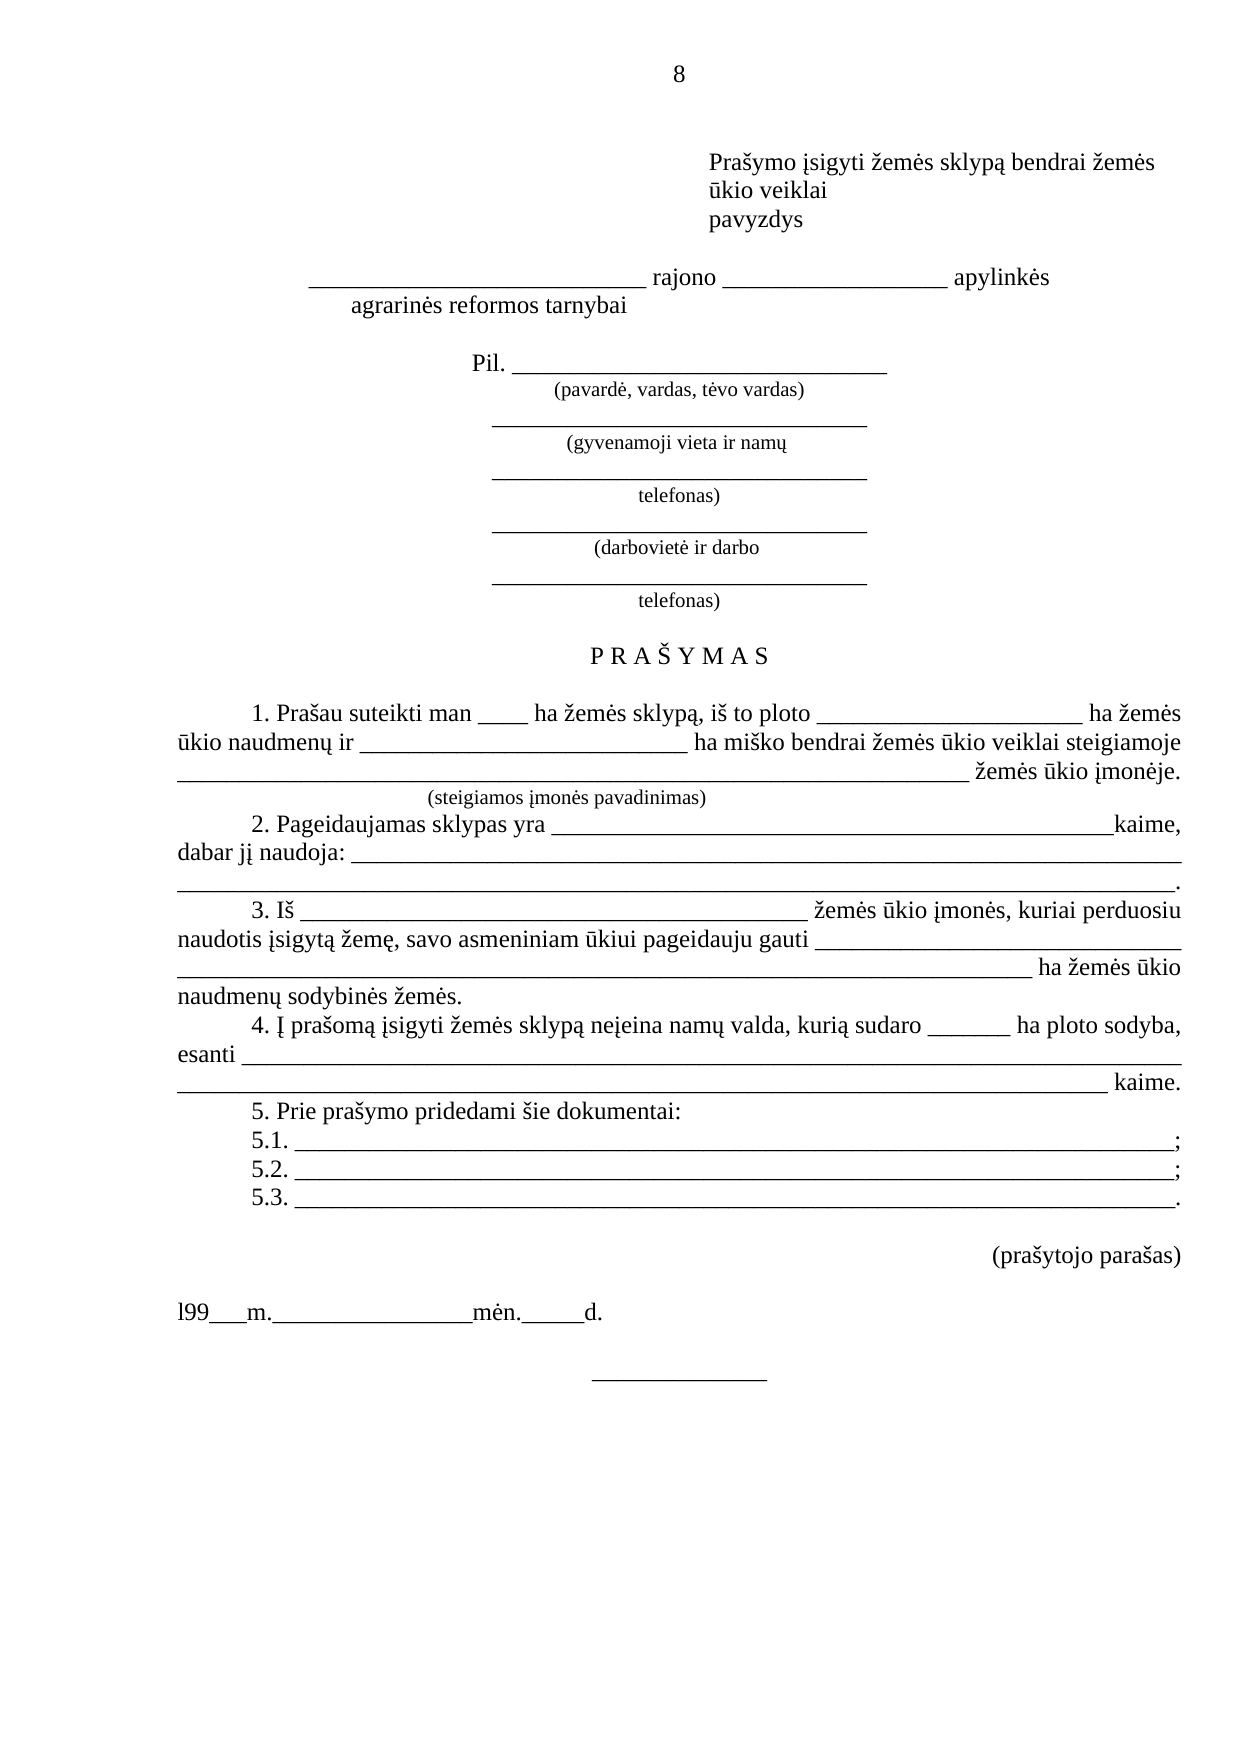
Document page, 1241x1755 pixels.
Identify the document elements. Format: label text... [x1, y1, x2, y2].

text 4. Į prašomą įsigyti žemės sklypą neįeina namų valda, kurią sudaro ha ploto sodyba, [177, 1010, 1181, 1039]
text ___________________________ rajono __________________ apylinkės [177, 262, 1181, 291]
text l99___m.________________mėn._____d. [177, 1297, 1181, 1326]
text dabar jį naudoja: [177, 837, 1181, 866]
text 3. Iš žemės ūkio įmonės, kuriai perduosiu [177, 895, 1181, 924]
text ______________ [177, 1355, 1181, 1384]
text 5.1. ; [177, 1125, 1181, 1154]
text pavyzdys [177, 204, 1181, 233]
text naudotis įsigytą žemę, savo asmeniniam ūkiui pageidauju gauti ha žemės ūkio [177, 924, 1181, 981]
text naudmenų sodybinės žemės. [177, 981, 1181, 1010]
text 5.3. . [177, 1182, 1181, 1211]
text 1. Prašau suteikti man ____ ha žemės sklypą, iš to ploto ha žemės [177, 698, 1181, 727]
text (gyvenamoji vieta ir namų [177, 430, 1181, 454]
text ūkio naudmenų ir ha miško bendrai žemės ūkio veiklai steigiamoje [177, 727, 1181, 756]
text esanti kaime. [177, 1039, 1181, 1096]
text (darbovietė ir darbo [177, 535, 1181, 559]
text (steigiamos įmonės pavadinimas) [177, 785, 1181, 809]
text telefonas) [177, 588, 1181, 612]
text Pil. ______________________________ [177, 348, 1181, 377]
text agrarinės reformos tarnybai [177, 291, 1181, 319]
text ______________________________ [177, 507, 1181, 535]
text ______________________________ [177, 454, 1181, 482]
text ______________________________ [177, 559, 1181, 588]
text ūkio veiklai [177, 176, 1181, 204]
text P R A Š Y M A S [177, 641, 1181, 670]
text (prašytojo parašas) [177, 1240, 1181, 1269]
text telefonas) [177, 482, 1181, 507]
text 5. Prie prašymo pridedami šie dokumentai: [177, 1096, 1181, 1125]
text 2. Pageidaujamas sklypas yra kaime, [177, 809, 1181, 837]
text ______________________________ [177, 401, 1181, 430]
text žemės ūkio įmonėje. [177, 756, 1181, 785]
text . [177, 866, 1181, 895]
text (pavardė, vardas, tėvo vardas) [177, 377, 1181, 401]
text 5.2. ; [177, 1154, 1181, 1182]
text Prašymo įsigyti žemės sklypą bendrai žemės [177, 147, 1181, 176]
